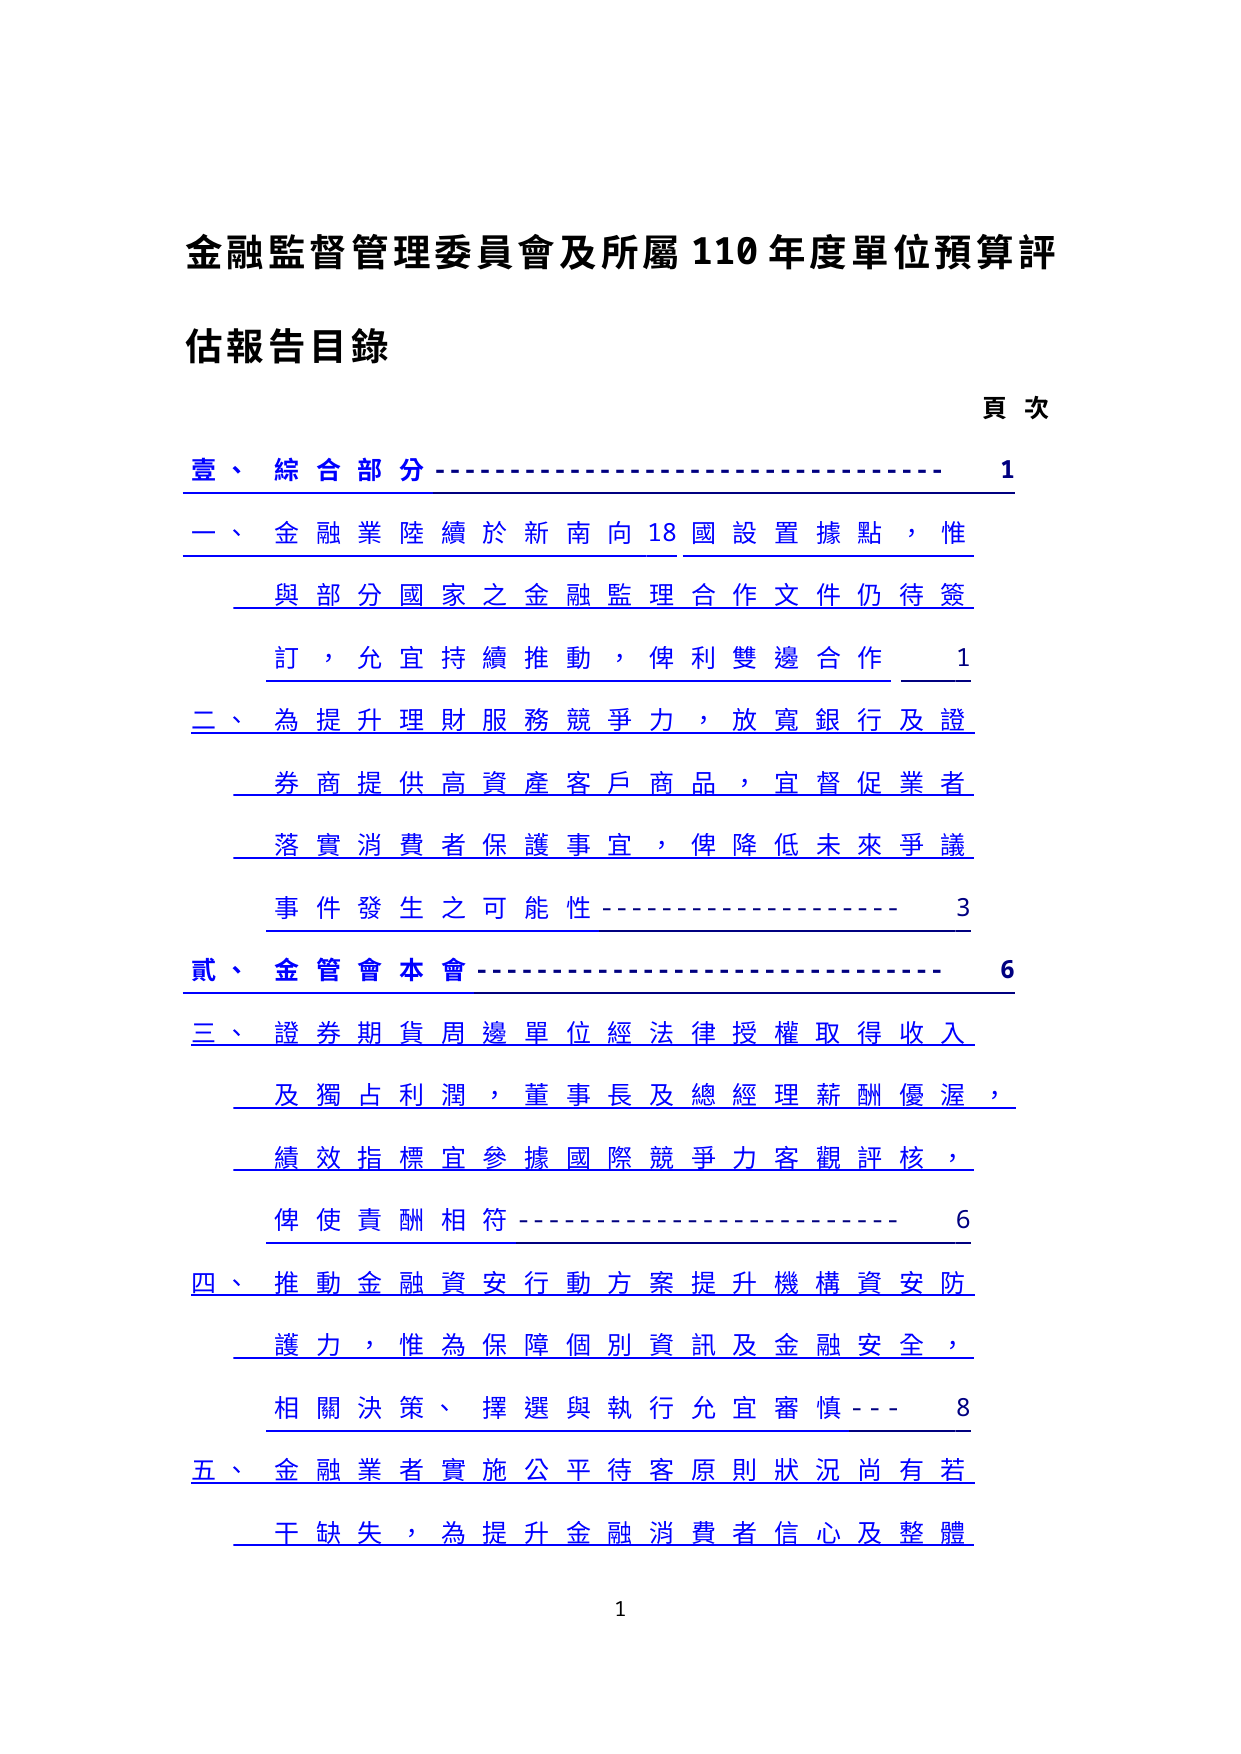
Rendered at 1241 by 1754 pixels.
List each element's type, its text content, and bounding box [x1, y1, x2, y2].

text 金融監督管理委員會及所屬110年度單位預算評估報告目錄 [183, 177, 1058, 365]
text 三、證券期貨周邊單位經法律授權取得收入及獨占利潤，董事長及總經理薪酬優渥，績效指標宜參據國際競爭力客觀評核，俾使責酬相符 6 [183, 994, 984, 1240]
text 頁次 [183, 365, 1058, 427]
text 四、推動金融資安行動方案提升機構資安防護力，惟為保障個別資訊及金融安全，相關決策、擇選與執行允宜審慎 8 [183, 1240, 984, 1427]
text 二、為提升理財服務競爭力，放寬銀行及證券商提供高資產客戶商品，宜督促業者落實消費者保護事宜，俾降低未來爭議事件發生之可能性 3 [183, 677, 984, 927]
text 貳、金管會本會 6 [183, 927, 1028, 990]
text 壹、綜合部分 1 [183, 427, 1028, 490]
text 五、金融業者實施公平待客原則狀況尚有若干缺失，為提升金融消費者信心及整體 [183, 1427, 984, 1552]
text 一、金融業陸續於新南向18國設置據點，惟與部分國家之金融監理合作文件仍待簽訂，允宜持續推動，俾利雙邊合作 1 [183, 494, 984, 677]
